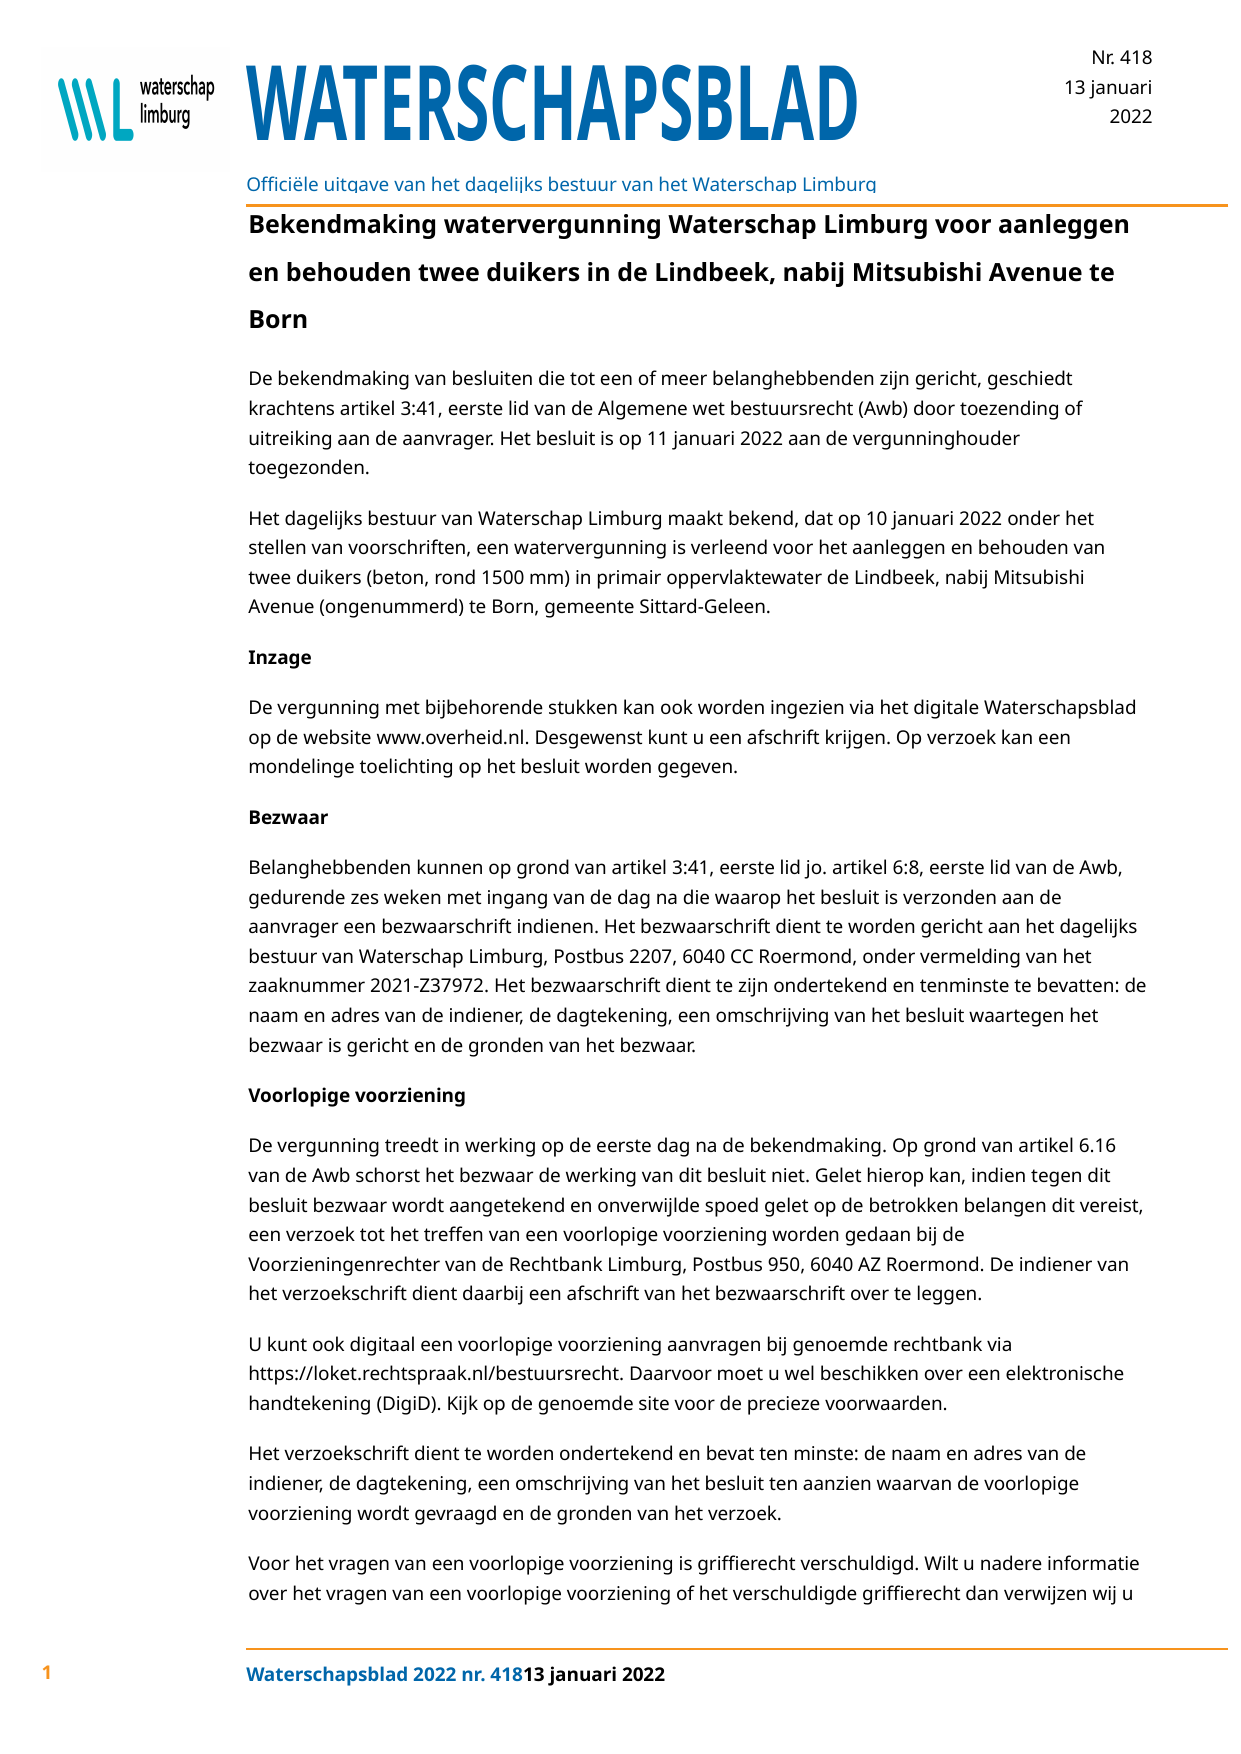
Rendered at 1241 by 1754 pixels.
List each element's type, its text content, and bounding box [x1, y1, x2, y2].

text Bekendmaking watervergunning Waterschap Limburg voor aanleggen en behouden twee duikers in de Lindbeek, nabij Mitsubishi Avenue te Born [248, 207, 1152, 336]
text De vergunning treedt in werking op de eerste dag na de bekendmaking. Op grond van artikel 6.16 van de Awb schorst het bezwaar de werking van dit besluit niet. Gelet hierop kan, indien tegen dit besluit bezwaar wordt aangetekend en onverwijlde spoed gelet op de betrokken belangen dit vereist, een verzoek tot het treffen van een voorlopige voorziening worden gedaan bij de Voorzieningenrechter van de Rechtbank Limburg, Postbus 950, 6040 AZ Roermond. De indiener van het verzoekschrift dient daarbij een afschrift van het bezwaarschrift over te leggen. [248, 1133, 1152, 1306]
text U kunt ook digitaal een voorlopige voorziening aanvragen bij genoemde rechtbank via https://loket.rechtspraak.nl/bestuursrecht. Daarvoor moet u wel beschikken over een elektronische handtekening (DigiD). Kijk op de genoemde site voor de precieze voorwaarden. [248, 1331, 1152, 1416]
text De vergunning met bijbehorende stukken kan ook worden ingezien via het digitale Waterschapsblad op de website www.overheid.nl. Desgewenst kunt u een afschrift krijgen. Op verzoek kan een mondelinge toelichting op het besluit worden gegeven. [248, 694, 1152, 779]
text Belanghebbenden kunnen op grond van artikel 3:41, eerste lid jo. artikel 6:8, eerste lid van de Awb, gedurende zes weken met ingang van de dag na die waarop het besluit is verzonden aan de aanvrager een bezwaarschrift indienen. Het bezwaarschrift dient te worden gericht aan het dagelijks bestuur van Waterschap Limburg, Postbus 2207, 6040 CC Roermond, onder vermelding van het zaaknummer 2021-Z37972. Het bezwaarschrift dient te zijn ondertekend en tenminste te bevatten: de naam en adres van de indiener, de dagtekening, een omschrijving van het besluit waartegen het bezwaar is gericht en de gronden van het bezwaar. [248, 854, 1152, 1057]
text De bekendmaking van besluiten die tot een of meer belanghebbenden zijn gericht, geschiedt krachtens artikel 3:41, eerste lid van de Algemene wet bestuursrecht (Awb) door toezending of uitreiking aan de aanvrager. Het besluit is op 11 januari 2022 aan de vergunninghouder toegezonden. [248, 366, 1152, 480]
text Bezwaar [248, 804, 1152, 829]
text Voor het vragen van een voorlopige voorziening is griffierecht verschuldigd. Wilt u nadere informatie over het vragen van een voorlopige voorziening of het verschuldigde griffierecht dan verwijzen wij u [248, 1550, 1152, 1605]
text Het verzoekschrift dient te worden ondertekend en bevat ten minste: de naam en adres van de indiener, de dagtekening, een omschrijving van het besluit ten aanzien waarvan de voorlopige voorziening wordt gevraagd en de gronden van het verzoek. [248, 1441, 1152, 1525]
text Inzage [248, 644, 1152, 669]
text Voorlopige voorziening [248, 1082, 1152, 1108]
text Het dagelijks bestuur van Waterschap Limburg maakt bekend, dat op 10 januari 2022 onder het stellen van voorschriften, een watervergunning is verleend voor het aanleggen en behouden van twee duikers (beton, rond 1500 mm) in primair oppervlaktewater de Lindbeek, nabij Mitsubishi Avenue (ongenummerd) te Born, gemeente Sittard-Geleen. [248, 505, 1152, 619]
picture [41, 47, 231, 172]
